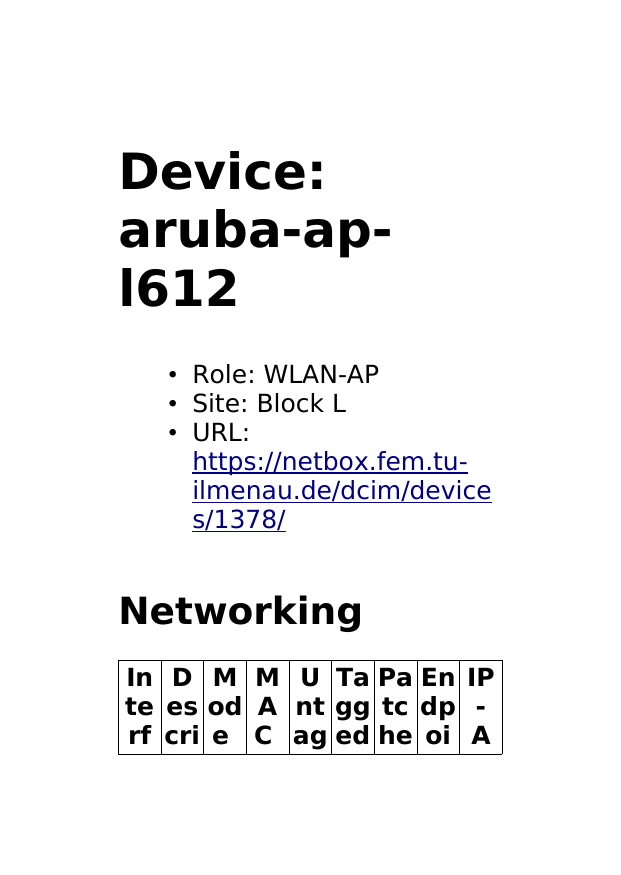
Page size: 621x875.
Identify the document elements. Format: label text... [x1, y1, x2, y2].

table_header Interf [119, 661, 161, 754]
table_header Tagged [332, 661, 374, 754]
table_header Descri [162, 661, 203, 754]
table_header Patche [375, 661, 417, 754]
table_header Endpoi [418, 661, 459, 754]
subtitle Networking [118, 589, 502, 633]
list URL: https://netbox.fem.tu-ilmenau.de/dcim/devices/1378/ [177, 418, 502, 535]
table_header Untag [290, 661, 331, 754]
list Role: WLAN-AP [177, 360, 502, 389]
table_header IP-A [460, 661, 502, 754]
table_header Mode [204, 661, 246, 754]
list Site: Block L [177, 389, 502, 418]
subtitle Device: aruba-ap-l612 [118, 143, 502, 318]
table_header MAC [247, 661, 289, 754]
